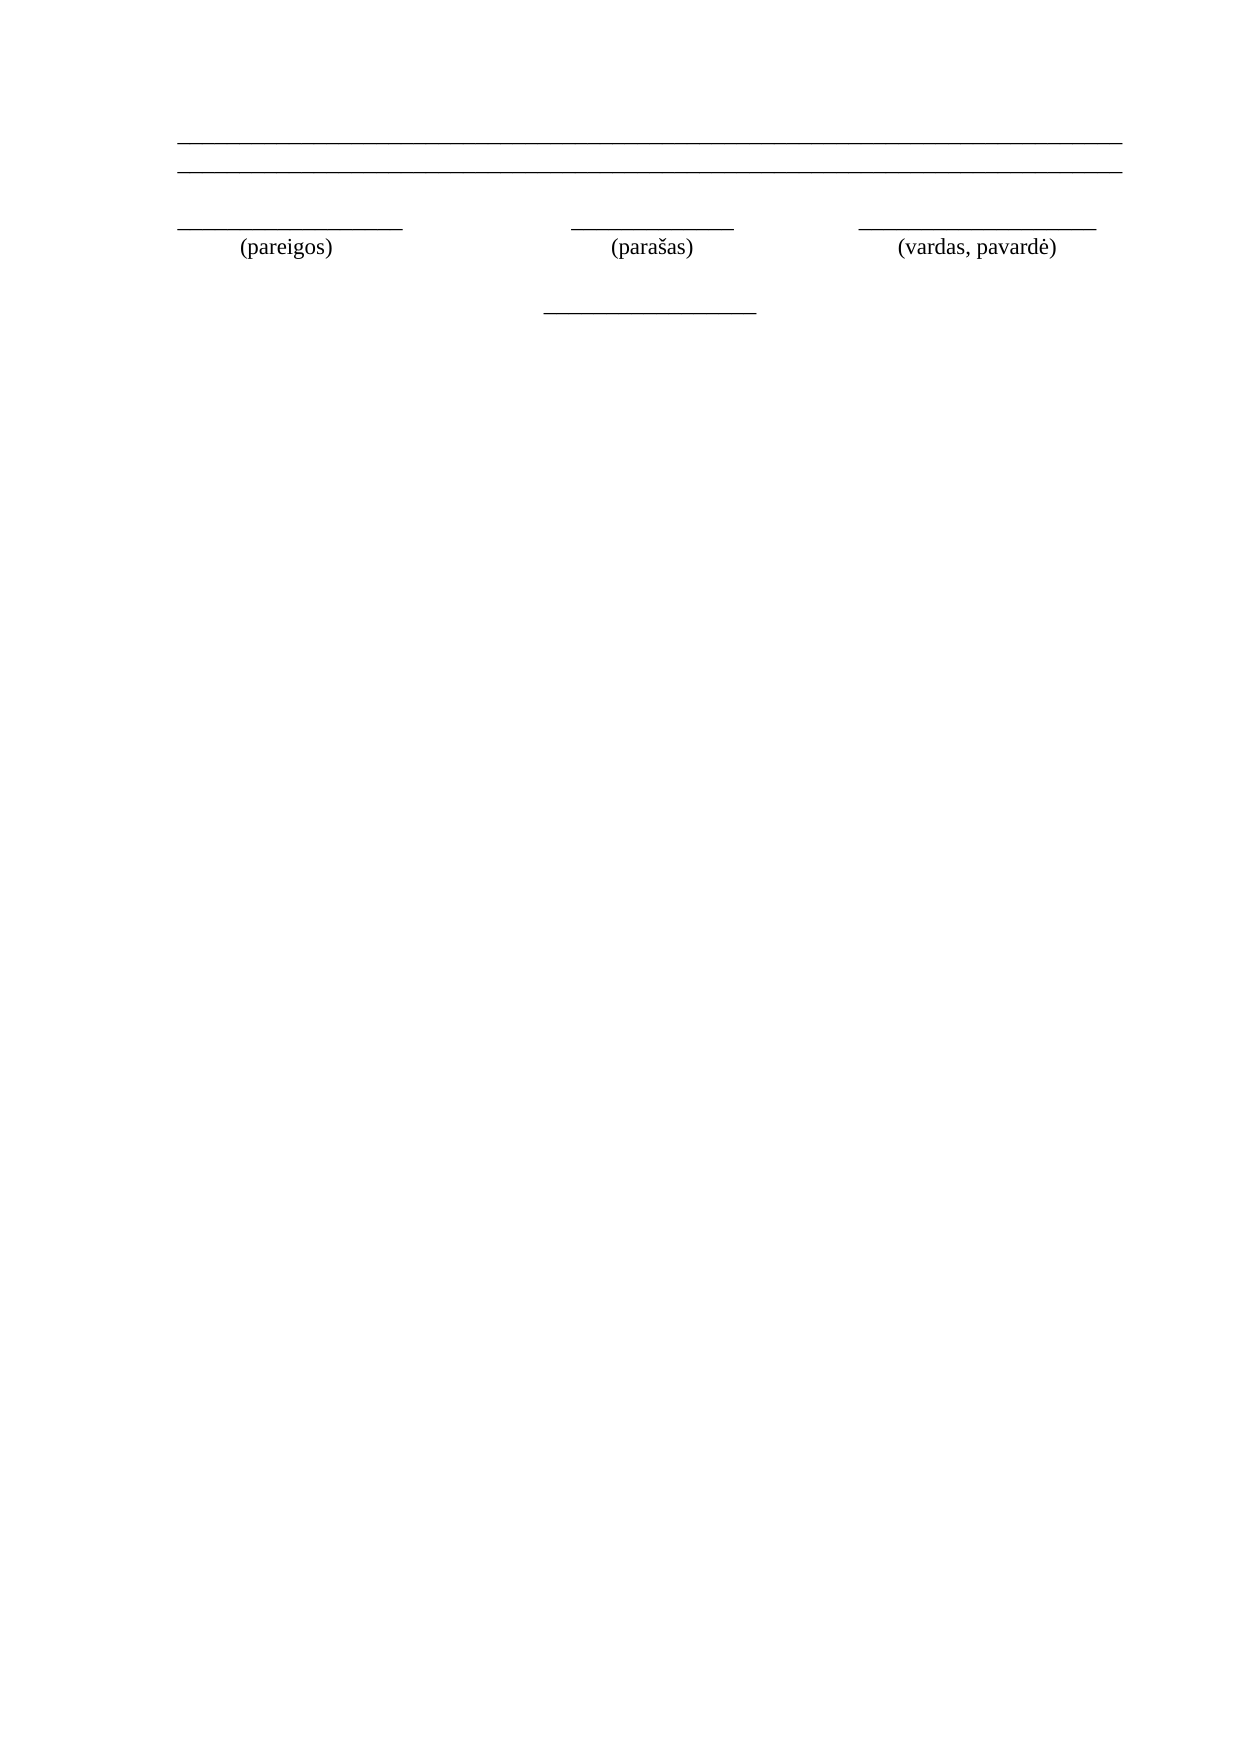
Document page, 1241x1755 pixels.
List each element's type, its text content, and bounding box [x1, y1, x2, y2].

text (pareigos) (parašas) (vardas, pavardė) [240, 233, 1122, 259]
text _ [177, 147, 1122, 172]
text __________________ _____________ ___________________ [177, 204, 1122, 233]
text _________________ [177, 288, 1122, 317]
text _ [177, 118, 1122, 143]
